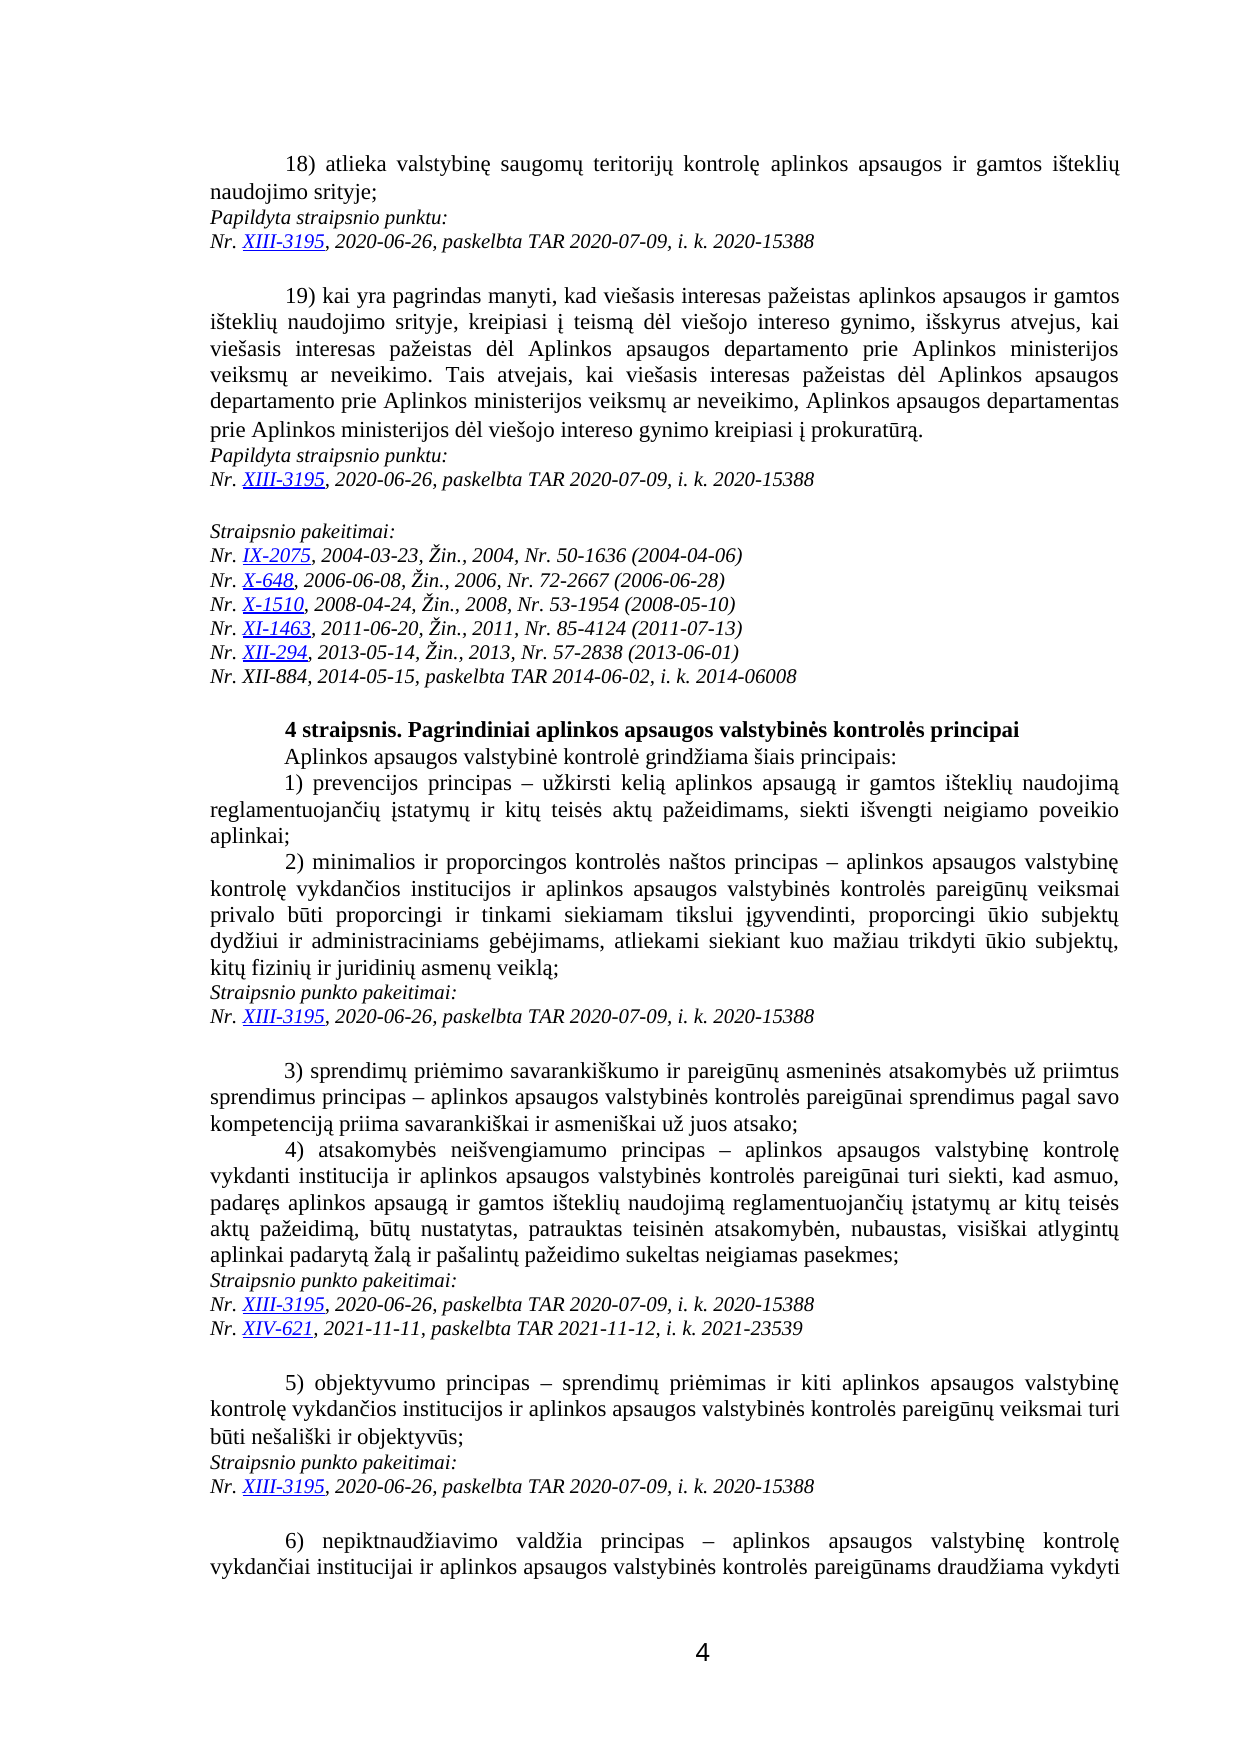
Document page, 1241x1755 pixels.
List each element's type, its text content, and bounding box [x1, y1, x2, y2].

text Straipsnio punkto pakeitimai: [210, 1450, 1120, 1474]
text Nr. XIII-3195, 2020-06-26, paskelbta TAR 2020-07-09, i. k. 2020-15388 [210, 1474, 1120, 1498]
text Nr. XII-884, 2014-05-15, paskelbta TAR 2014-06-02, i. k. 2014-06008 [210, 664, 1120, 688]
text Aplinkos apsaugos valstybinė kontrolė grindžiama šiais principais: [210, 743, 1120, 769]
text Straipsnio pakeitimai: [210, 519, 1120, 543]
text 2) minimalios ir proporcingos kontrolės naštos principas – aplinkos apsaugos valstybinę kontrolę vykdančios institucijos ir aplinkos apsaugos valstybinės kontrolės pareigūnų veiksmai privalo būti proporcingi ir tinkami siekiamam tikslui įgyvendinti, proporcingi ūkio subjektų dydžiui ir administraciniams gebėjimams, atliekami siekiant kuo mažiau trikdyti ūkio subjektų, kitų fizinių ir juridinių asmenų veiklą; [210, 848, 1120, 980]
text Nr. XII-294, 2013-05-14, Žin., 2013, Nr. 57-2838 (2013-06-01) [210, 640, 1120, 664]
text Straipsnio punkto pakeitimai: [210, 1268, 1120, 1292]
text 5) objektyvumo principas – sprendimų priėmimas ir kiti aplinkos apsaugos valstybinę kontrolę vykdančios institucijos ir aplinkos apsaugos valstybinės kontrolės pareigūnų veiksmai turi būti nešališki ir objektyvūs; [210, 1369, 1120, 1450]
text Nr. XIII-3195, 2020-06-26, paskelbta TAR 2020-07-09, i. k. 2020-15388 [210, 229, 1120, 253]
text 4) atsakomybės neišvengiamumo principas – aplinkos apsaugos valstybinę kontrolę vykdanti institucija ir aplinkos apsaugos valstybinės kontrolės pareigūnai turi siekti, kad asmuo, padaręs aplinkos apsaugą ir gamtos išteklių naudojimą reglamentuojančių įstatymų ar kitų teisės aktų pažeidimą, būtų nustatytas, patrauktas teisinėn atsakomybėn, nubaustas, visiškai atlygintų aplinkai padarytą žalą ir pašalintų pažeidimo sukeltas neigiamas pasekmes; [210, 1136, 1120, 1268]
text 3) sprendimų priėmimo savarankiškumo ir pareigūnų asmeninės atsakomybės už priimtus sprendimus principas – aplinkos apsaugos valstybinės kontrolės pareigūnai sprendimus pagal savo kompetenciją priima savarankiškai ir asmeniškai už juos atsako; [210, 1057, 1120, 1136]
text Papildyta straipsnio punktu: [210, 442, 1120, 467]
text Nr. X-648, 2006-06-08, Žin., 2006, Nr. 72-2667 (2006-06-28) [210, 567, 1120, 592]
text 6) nepiktnaudžiavimo valdžia principas – aplinkos apsaugos valstybinę kontrolę vykdančiai institucijai ir aplinkos apsaugos valstybinės kontrolės pareigūnams draudžiama vykdyti [210, 1527, 1120, 1580]
text 18) atlieka valstybinę saugomų teritorijų kontrolę aplinkos apsaugos ir gamtos išteklių naudojimo srityje; [210, 150, 1120, 205]
text Nr. XIII-3195, 2020-06-26, paskelbta TAR 2020-07-09, i. k. 2020-15388 [210, 467, 1120, 491]
text 1) prevencijos principas – užkirsti kelią aplinkos apsaugą ir gamtos išteklių naudojimą reglamentuojančių įstatymų ir kitų teisės aktų pažeidimams, siekti išvengti neigiamo poveikio aplinkai; [210, 769, 1120, 848]
text Nr. XIII-3195, 2020-06-26, paskelbta TAR 2020-07-09, i. k. 2020-15388 [210, 1292, 1120, 1316]
text 4 straipsnis. Pagrindiniai aplinkos apsaugos valstybinės kontrolės principai [210, 717, 1120, 743]
text Nr. XI-1463, 2011-06-20, Žin., 2011, Nr. 85-4124 (2011-07-13) [210, 616, 1120, 640]
text Nr. XIII-3195, 2020-06-26, paskelbta TAR 2020-07-09, i. k. 2020-15388 [210, 1004, 1120, 1028]
text Papildyta straipsnio punktu: [210, 205, 1120, 229]
text 19) kai yra pagrindas manyti, kad viešasis interesas pažeistas aplinkos apsaugos ir gamtos išteklių naudojimo srityje, kreipiasi į teismą dėl viešojo intereso gynimo, išskyrus atvejus, kai viešasis interesas pažeistas dėl Aplinkos apsaugos departamento prie Aplinkos ministerijos veiksmų ar neveikimo. Tais atvejais, kai viešasis interesas pažeistas dėl Aplinkos apsaugos departamento prie Aplinkos ministerijos veiksmų ar neveikimo, Aplinkos apsaugos departamentas prie Aplinkos ministerijos dėl viešojo intereso gynimo kreipiasi į prokuratūrą. [210, 282, 1120, 442]
text Nr. IX-2075, 2004-03-23, Žin., 2004, Nr. 50-1636 (2004-04-06) [210, 543, 1120, 567]
text Nr. XIV-621, 2021-11-11, paskelbta TAR 2021-11-12, i. k. 2021-23539 [210, 1316, 1120, 1340]
text Straipsnio punkto pakeitimai: [210, 980, 1120, 1004]
text Nr. X-1510, 2008-04-24, Žin., 2008, Nr. 53-1954 (2008-05-10) [210, 592, 1120, 616]
